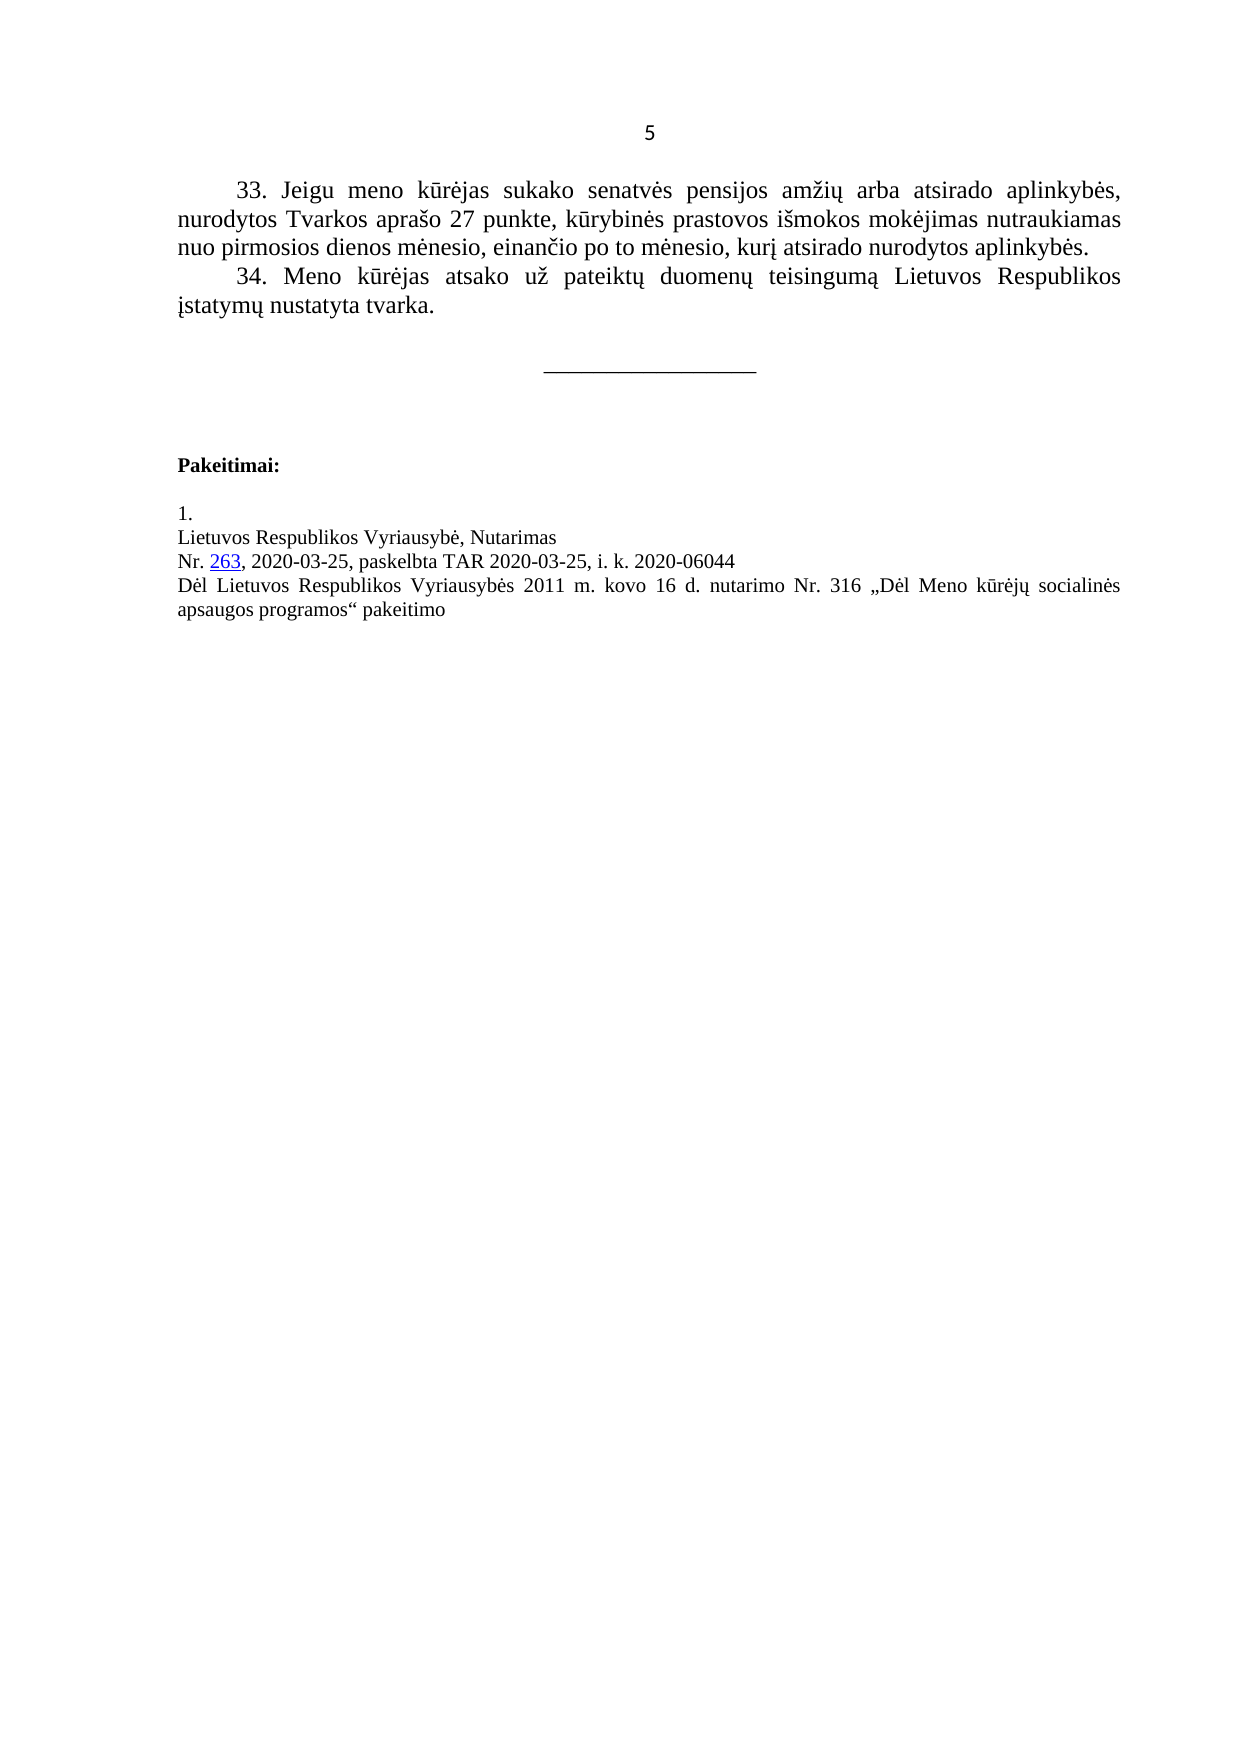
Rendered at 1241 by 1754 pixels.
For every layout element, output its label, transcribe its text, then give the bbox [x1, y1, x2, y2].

text _________________ [177, 347, 1122, 376]
text Dėl Lietuvos Respublikos Vyriausybės 2011 m. kovo 16 d. nutarimo Nr. 316 „Dėl Meno kūrėjų socialinės apsaugos programos“ pakeitimo [177, 573, 1122, 621]
text 34. Meno kūrėjas atsako už pateiktų duomenų teisingumą Lietuvos Respublikos įstatymų nustatyta tvarka. [177, 261, 1122, 319]
text Lietuvos Respublikos Vyriausybė, Nutarimas [177, 525, 1122, 549]
text Nr. 263, 2020-03-25, paskelbta TAR 2020-03-25, i. k. 2020-06044 [177, 549, 1122, 573]
text Pakeitimai: [177, 453, 1122, 477]
text 33. Jeigu meno kūrėjas sukako senatvės pensijos amžių arba atsirado aplinkybės, nurodytos Tvarkos aprašo 27 punkte, kūrybinės prastovos išmokos mokėjimas nutraukiamas nuo pirmosios dienos mėnesio, einančio po to mėnesio, kurį atsirado nurodytos aplinkybės. [177, 175, 1122, 261]
text 1. [177, 501, 1122, 525]
